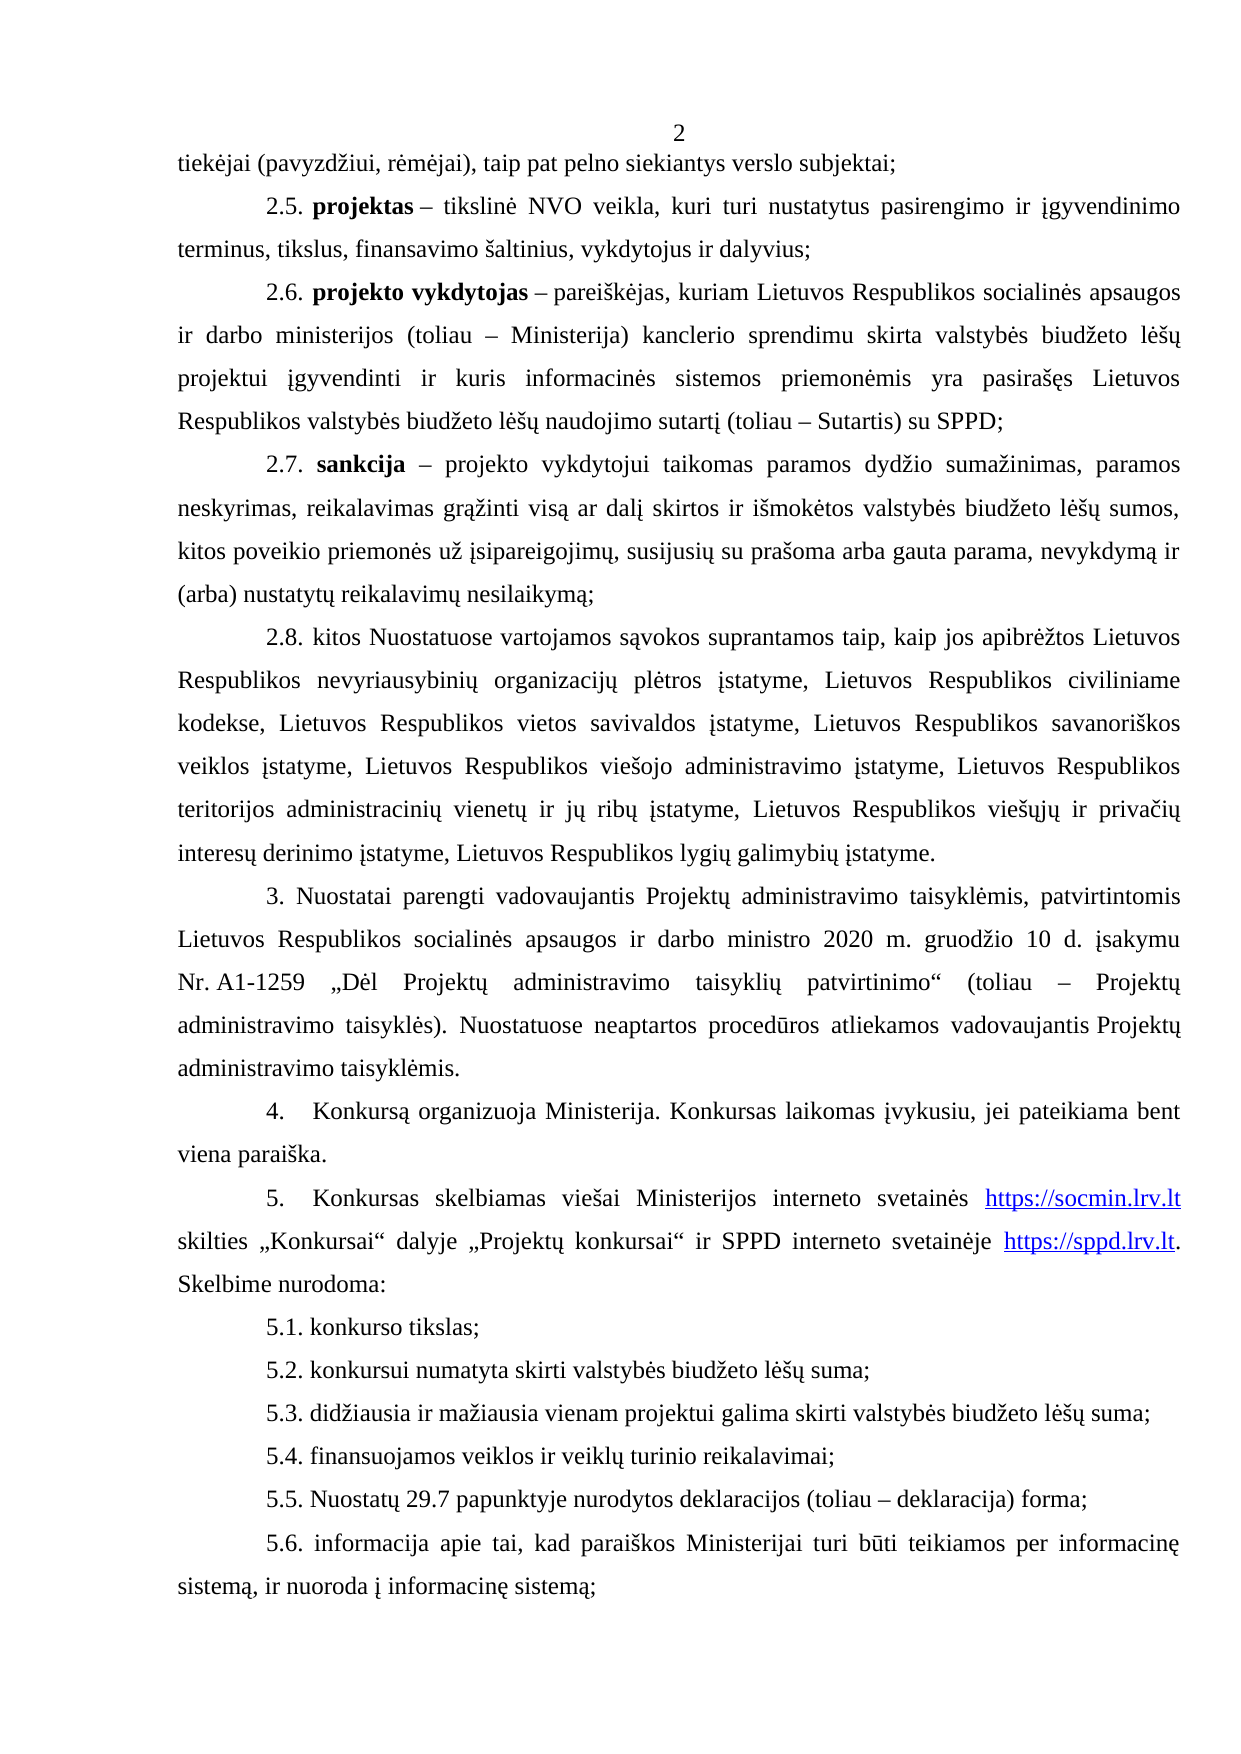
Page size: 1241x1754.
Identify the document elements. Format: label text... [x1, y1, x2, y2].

text 5.5. Nuostatų 29.7 papunktyje nurodytos deklaracijos (toliau – deklaracija) forma; [177, 1484, 1181, 1513]
text 2.7. sankcija – projekto vykdytojui taikomas paramos dydžio sumažinimas, paramos neskyrimas, reikalavimas grąžinti visą ar dalį skirtos ir išmokėtos valstybės biudžeto lėšų sumos, kitos poveikio priemonės už įsipareigojimų, susijusių su prašoma arba gauta parama, nevykdymą ir (arba) nustatytų reikalavimų nesilaikymą; [177, 449, 1181, 608]
text 3. Nuostatai parengti vadovaujantis Projektų administravimo taisyklėmis, patvirtintomis Lietuvos Respublikos socialinės apsaugos ir darbo ministro 2020 m. gruodžio 10 d. įsakymu Nr. A1‑1259 „Dėl Projektų administravimo taisyklių patvirtinimo“ (toliau – Projektų administravimo taisyklės). Nuostatuose neaptartos procedūros atliekamos vadovaujantis Projektų administravimo taisyklėmis. [177, 881, 1181, 1082]
text 2.5. projektas – tikslinė NVO veikla, kuri turi nustatytus pasirengimo ir įgyvendinimo terminus, tikslus, finansavimo šaltinius, vykdytojus ir dalyvius; [177, 191, 1181, 263]
text 2.8. kitos Nuostatuose vartojamos sąvokos suprantamos taip, kaip jos apibrėžtos Lietuvos Respublikos nevyriausybinių organizacijų plėtros įstatyme, Lietuvos Respublikos civiliniame kodekse, Lietuvos Respublikos vietos savivaldos įstatyme, Lietuvos Respublikos savanoriškos veiklos įstatyme, Lietuvos Respublikos viešojo administravimo įstatyme, Lietuvos Respublikos teritorijos administracinių vienetų ir jų ribų įstatyme, Lietuvos Respublikos viešųjų ir privačių interesų derinimo įstatyme, Lietuvos Respublikos lygių galimybių įstatyme. [177, 622, 1181, 866]
text 5.3. didžiausia ir mažiausia vienam projektui galima skirti valstybės biudžeto lėšų suma; [177, 1398, 1181, 1427]
text 5.1. konkurso tikslas; [177, 1312, 1181, 1341]
text 5.6. informacija apie tai, kad paraiškos Ministerijai turi būti teikiamos per informacinę sistemą, ir nuoroda į informacinę sistemą; [177, 1528, 1181, 1599]
text 5.2. konkursui numatyta skirti valstybės biudžeto lėšų suma; [177, 1355, 1181, 1384]
text 5. Konkursas skelbiamas viešai Ministerijos interneto svetainės https://socmin.lrv.lt skilties „Konkursai“ dalyje „Projektų konkursai“ ir SPPD interneto svetainėje https://sppd.lrv.lt. Skelbime nurodoma: [177, 1183, 1181, 1298]
text 2.6. projekto vykdytojas – pareiškėjas, kuriam Lietuvos Respublikos socialinės apsaugos ir darbo ministerijos (toliau – Ministerija) kanclerio sprendimu skirta valstybės biudžeto lėšų projektui įgyvendinti ir kuris informacinės sistemos priemonėmis yra pasirašęs Lietuvos Respublikos valstybės biudžeto lėšų naudojimo sutartį (toliau – Sutartis) su SPPD; [177, 277, 1181, 435]
text tiekėjai (pavyzdžiui, rėmėjai), taip pat pelno siekiantys verslo subjektai; [177, 148, 1181, 176]
text 5.4. finansuojamos veiklos ir veiklų turinio reikalavimai; [177, 1441, 1181, 1470]
text 4. Konkursą organizuoja Ministerija. Konkursas laikomas įvykusiu, jei pateikiama bent viena paraiška. [177, 1096, 1181, 1168]
